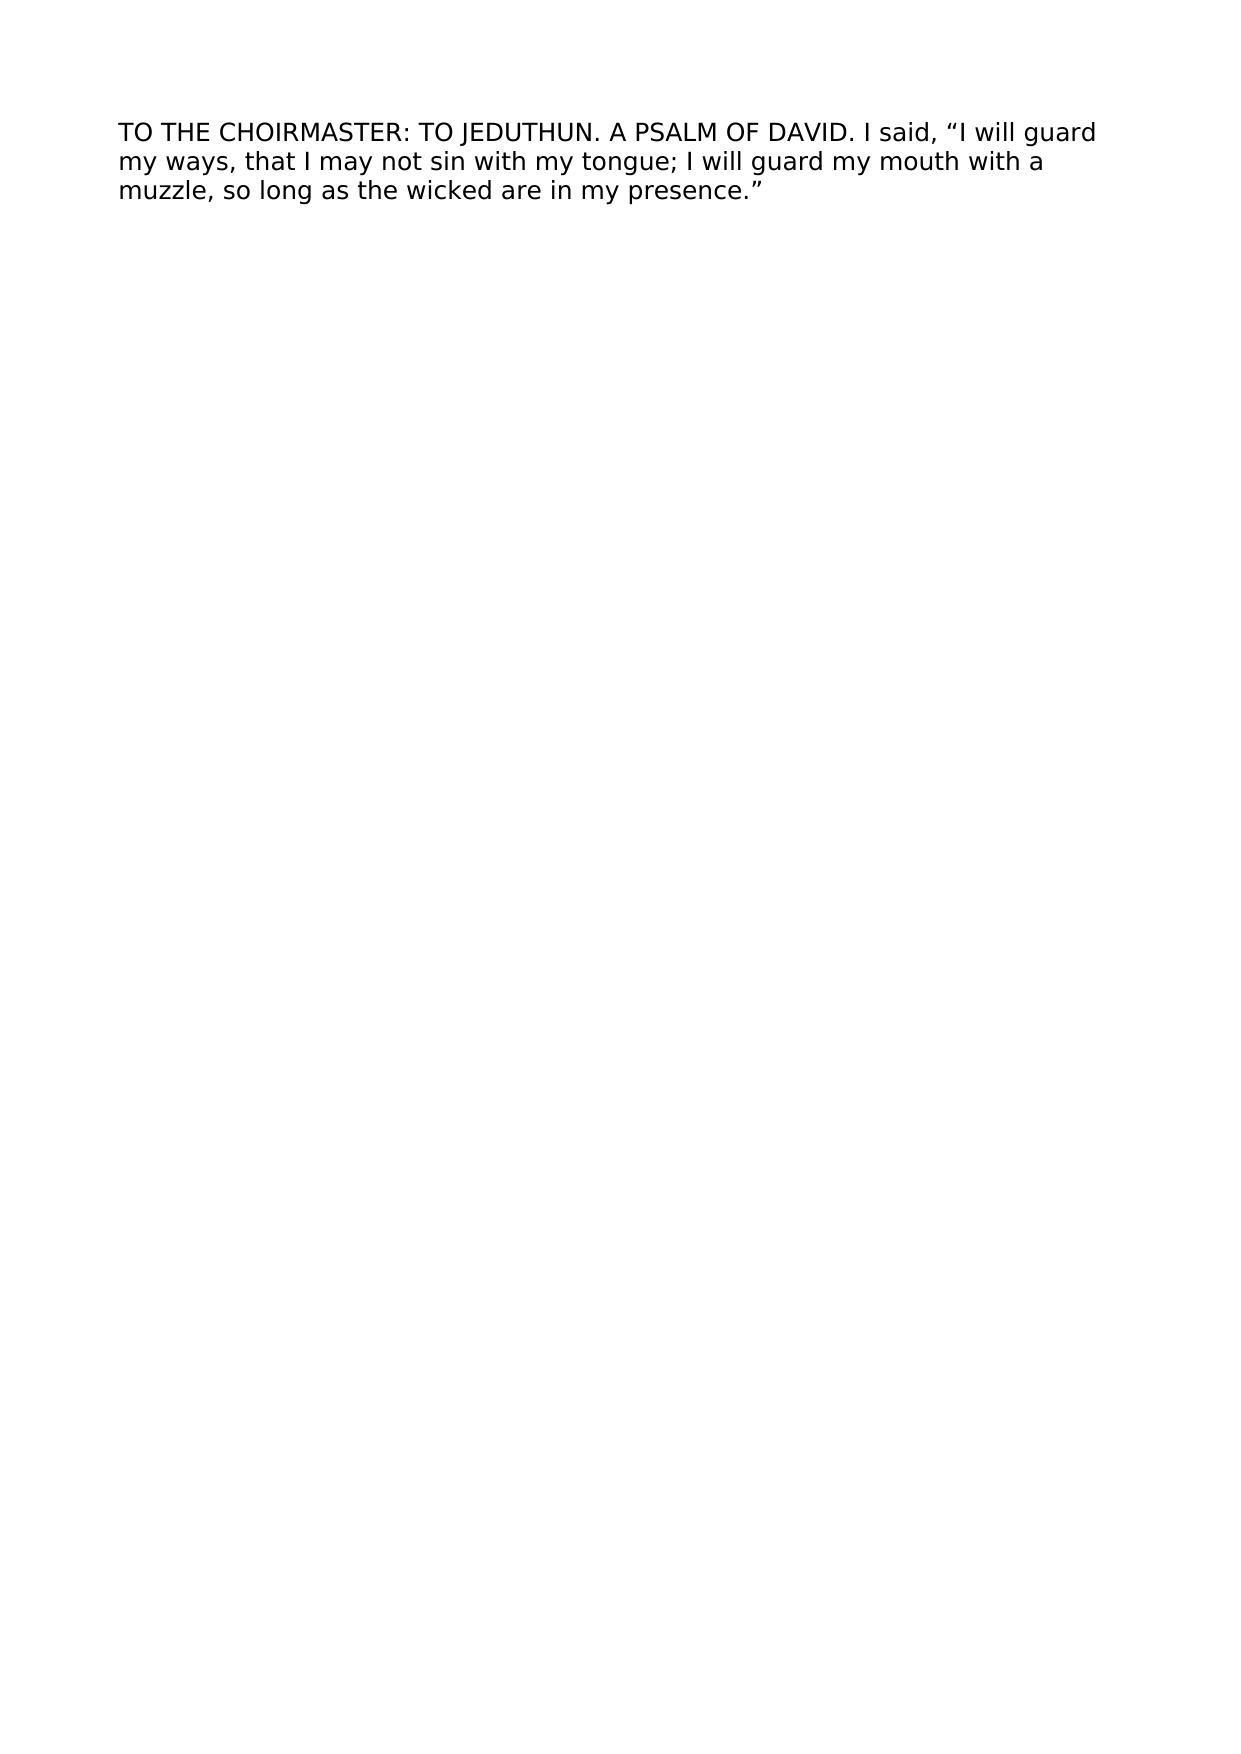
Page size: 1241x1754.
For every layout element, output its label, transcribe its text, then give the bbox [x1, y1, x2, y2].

text TO THE CHOIRMASTER: TO JEDUTHUN. A PSALM OF DAVID. I said, “I will guard my ways, that I may not sin with my tongue; I will guard my mouth with a muzzle, so long as the wicked are in my presence.” [118, 118, 1122, 206]
